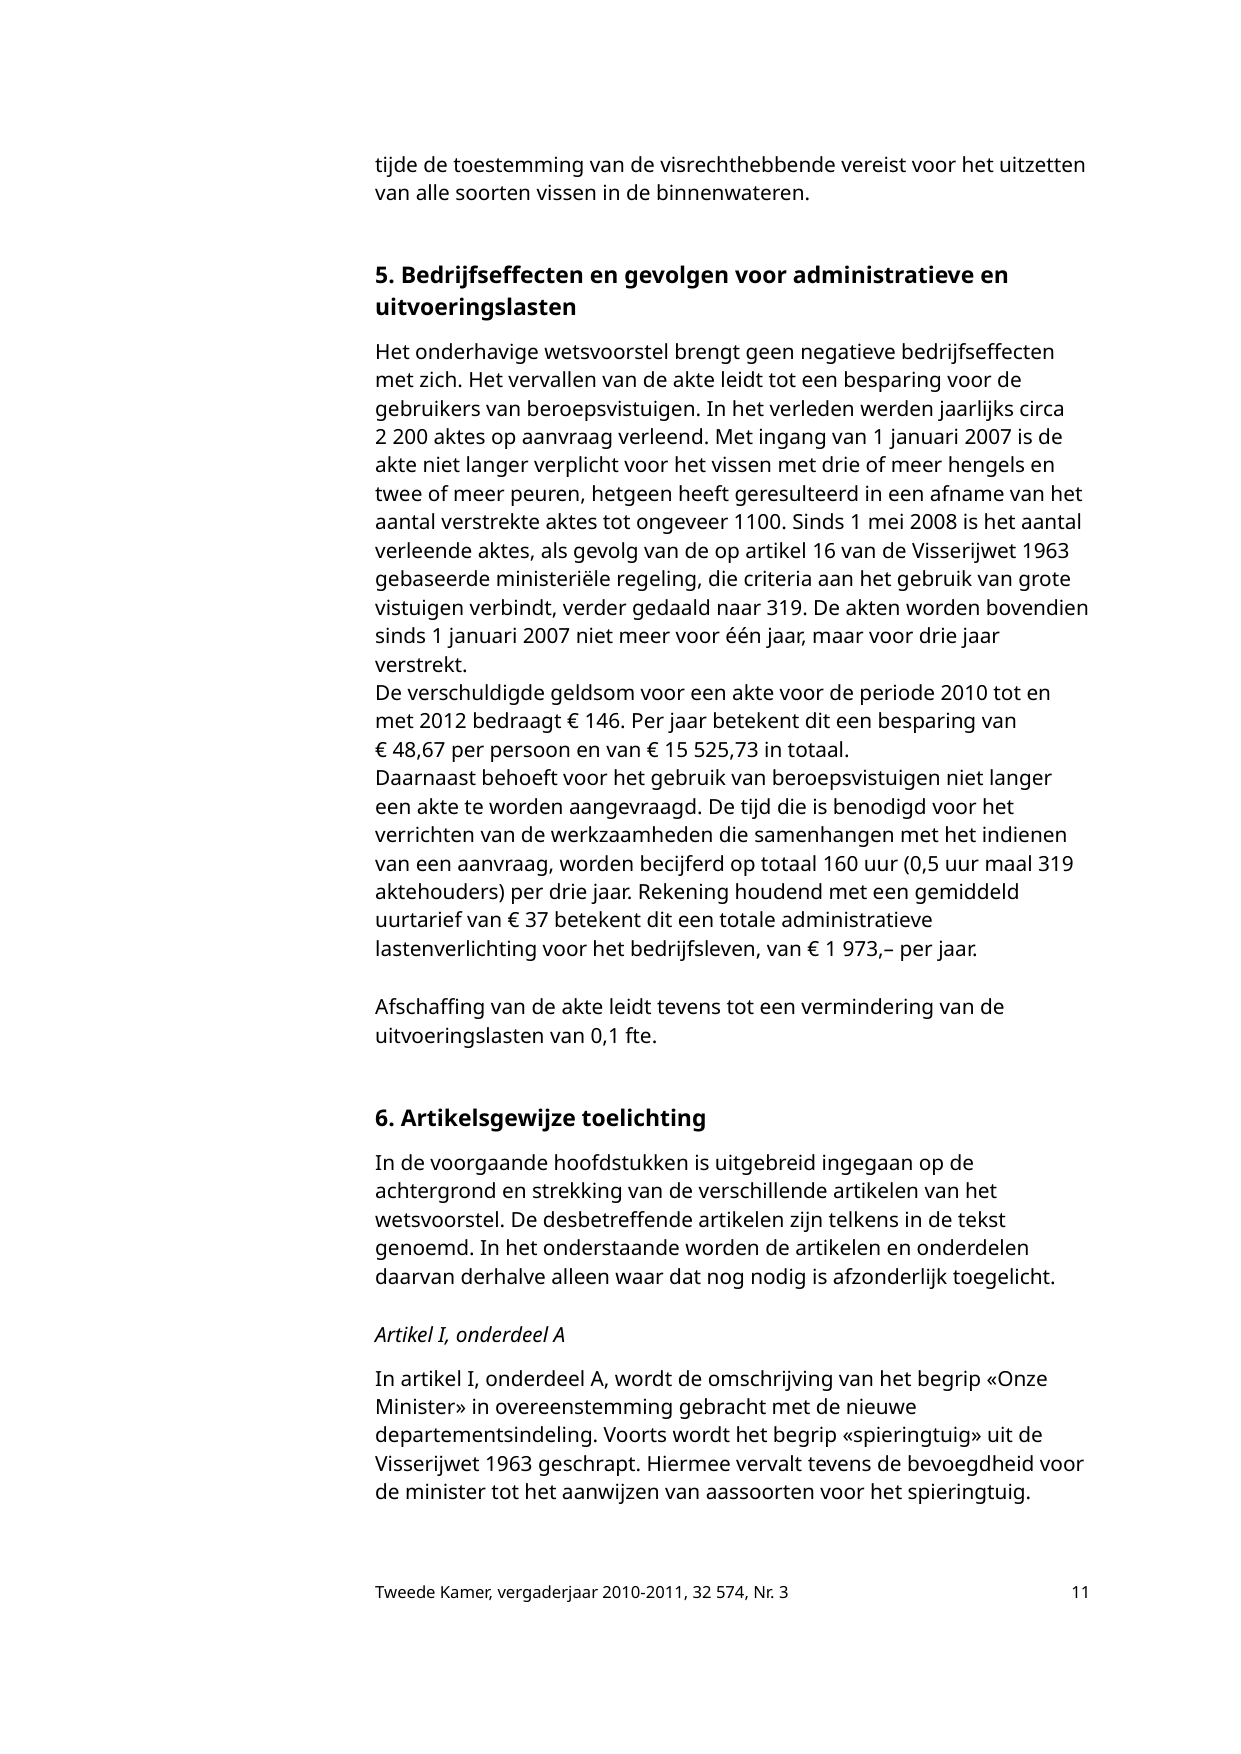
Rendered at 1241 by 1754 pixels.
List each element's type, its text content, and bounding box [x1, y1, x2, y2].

text Artikel I, onderdeel A [375, 1320, 1090, 1349]
text In artikel I, onderdeel A, wordt de omschrijving van het begrip «Onze Minister» in overeenstemming gebracht met de nieuwe departementsindeling. Voorts wordt het begrip «spieringtuig» uit de Visserijwet 1963 geschrapt. Hiermee vervalt tevens de bevoegdheid voor de minister tot het aanwijzen van aassoorten voor het spieringtuig. [375, 1364, 1090, 1506]
text De verschuldigde geldsom voor een akte voor de periode 2010 tot en met 2012 bedraagt € 146. Per jaar betekent dit een besparing van € 48,67 per persoon en van € 15 525,73 in totaal. [375, 678, 1090, 763]
text Daarnaast behoeft voor het gebruik van beroepsvistuigen niet langer een akte te worden aangevraagd. De tijd die is benodigd voor het verrichten van de werkzaamheden die samenhangen met het indienen van een aanvraag, worden becijferd op totaal 160 uur (0,5 uur maal 319 aktehouders) per drie jaar. Rekening houdend met een gemiddeld uurtarief van € 37 betekent dit een totale administratieve lastenverlichting voor het bedrijfsleven, van € 1 973,– per jaar. [375, 763, 1090, 962]
text Afschaffing van de akte leidt tevens tot een vermindering van de uitvoeringslasten van 0,1 fte. [375, 992, 1090, 1049]
text In de voorgaande hoofdstukken is uitgebreid ingegaan op de achtergrond en strekking van de verschillende artikelen van het wetsvoorstel. De desbetreffende artikelen zijn telkens in de tekst genoemd. In het onderstaande worden de artikelen en onderdelen daarvan derhalve alleen waar dat nog nodig is afzonderlijk toegelicht. [375, 1148, 1090, 1290]
text Het onderhavige wetsvoorstel brengt geen negatieve bedrijfseffecten met zich. Het vervallen van de akte leidt tot een besparing voor de gebruikers van beroepsvistuigen. In het verleden werden jaarlijks circa 2 200 aktes op aanvraag verleend. Met ingang van 1 januari 2007 is de akte niet langer verplicht voor het vissen met drie of meer hengels en twee of meer peuren, hetgeen heeft geresulteerd in een afname van het aantal verstrekte aktes tot ongeveer 1100. Sinds 1 mei 2008 is het aantal verleende aktes, als gevolg van de op artikel 16 van de Visserijwet 1963 gebaseerde ministeriële regeling, die criteria aan het gebruik van grote vistuigen verbindt, verder gedaald naar 319. De akten worden bovendien sinds 1 januari 2007 niet meer voor één jaar, maar voor drie jaar verstrekt. [375, 337, 1090, 678]
subtitle 5. Bedrijfseffecten en gevolgen voor administratieve en uitvoeringslasten [375, 259, 1090, 322]
subtitle 6. Artikelsgewijze toelichting [375, 1102, 1090, 1133]
text tijde de toestemming van de visrechthebbende vereist voor het uitzetten van alle soorten vissen in de binnenwateren. [375, 150, 1090, 207]
